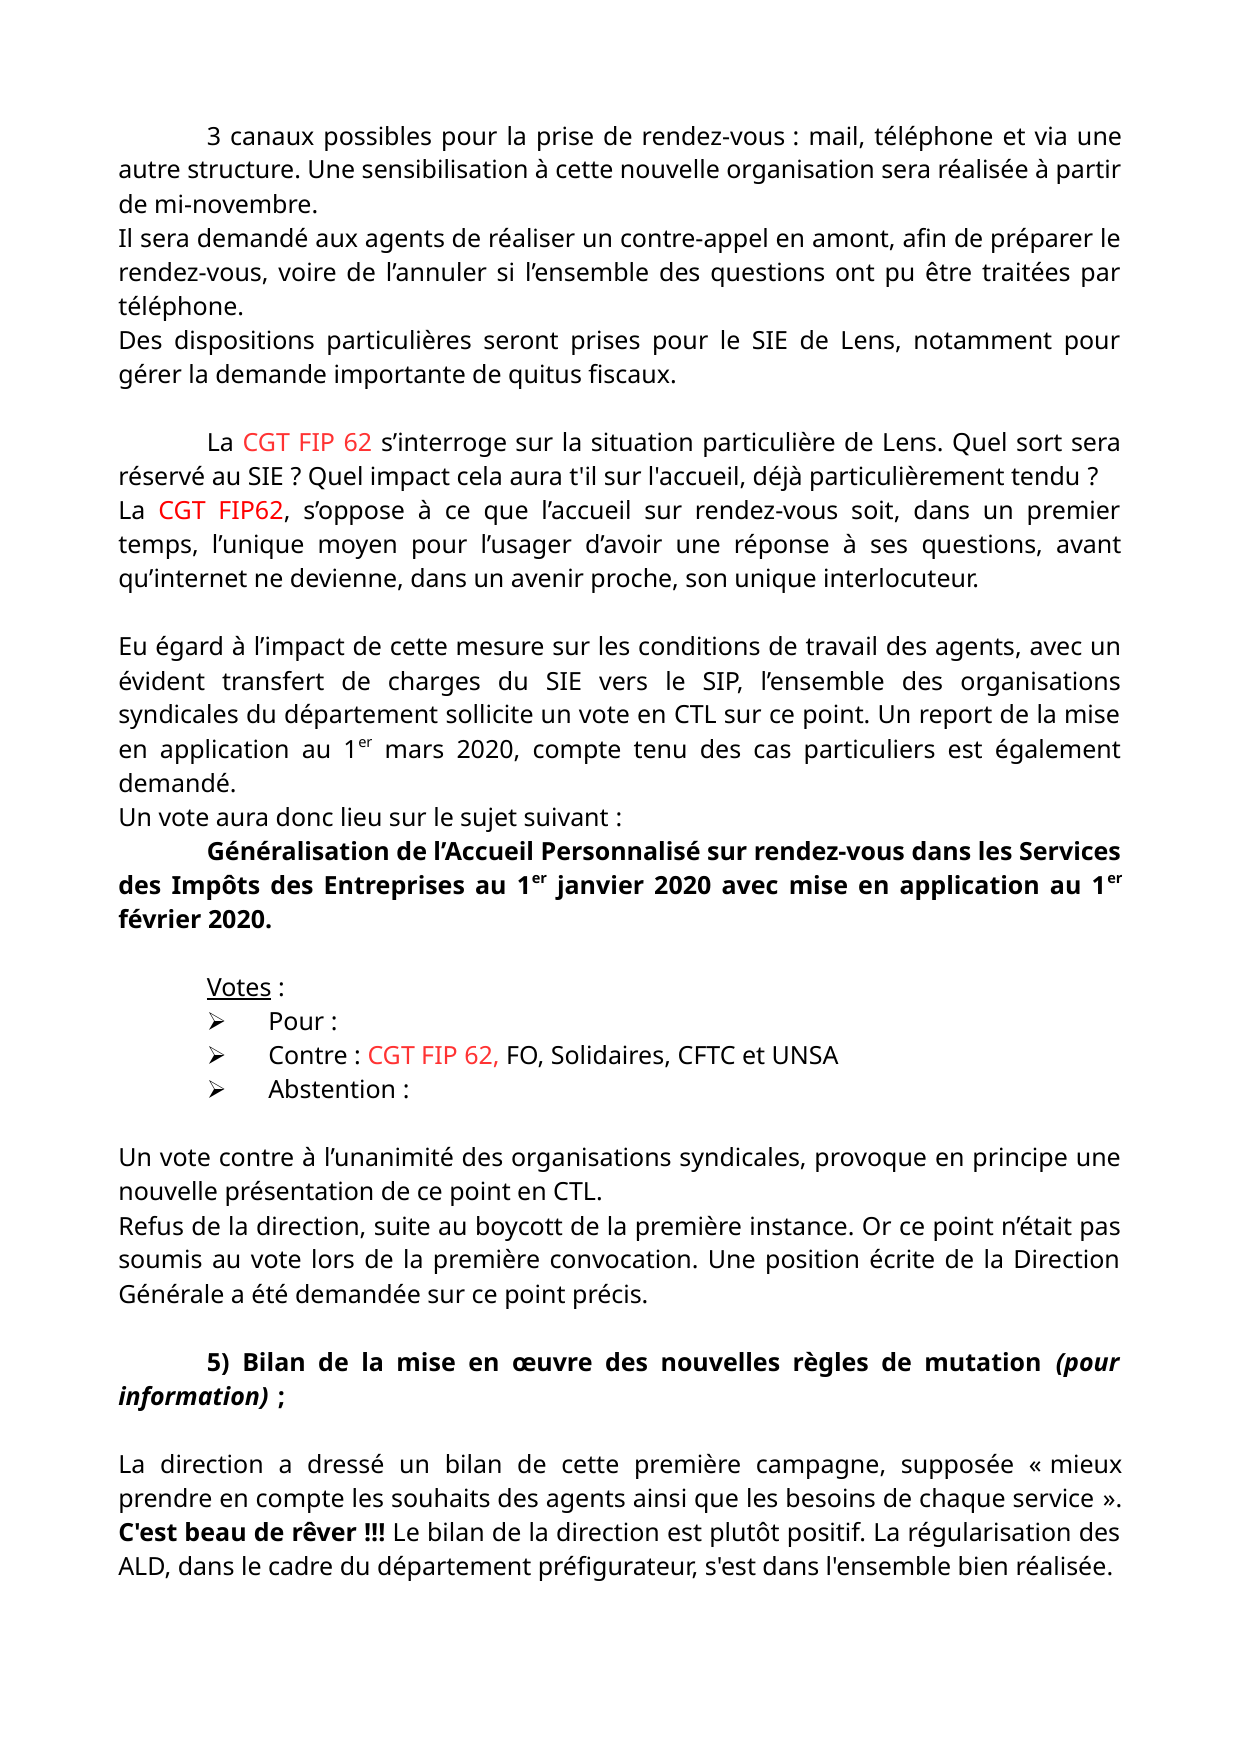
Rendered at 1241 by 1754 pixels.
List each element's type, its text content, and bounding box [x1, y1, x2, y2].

text Refus de la direction, suite au boycott de la première instance. Or ce point n’était pas soumis au vote lors de la première convocation. Une position écrite de la Direction Générale a été demandée sur ce point précis. [118, 1208, 1122, 1310]
list Contre : CGT FIP 62, FO, Solidaires, CFTC et UNSA [118, 1038, 1122, 1072]
text Des dispositions particulières seront prises pour le SIE de Lens, notamment pour gérer la demande importante de quitus fiscaux. [118, 322, 1122, 391]
text Eu égard à l’impact de cette mesure sur les conditions de travail des agents, avec un évident transfert de charges du SIE vers le SIP, l’ensemble des organisations syndicales du département sollicite un vote en CTL sur ce point. Un report de la mise en application au 1er mars 2020, compte tenu des cas particuliers est également demandé. [118, 629, 1122, 799]
text La CGT FIP62, s’oppose à ce que l’accueil sur rendez-vous soit, dans un premier temps, l’unique moyen pour l’usager d’avoir une réponse à ses questions, avant qu’internet ne devienne, dans un avenir proche, son unique interlocuteur. [118, 493, 1122, 595]
text La direction a dressé un bilan de cette première campagne, supposée « mieux prendre en compte les souhaits des agents ainsi que les besoins de chaque service ». C'est beau de rêver !!! Le bilan de la direction est plutôt positif. La régularisation des ALD, dans le cadre du département préfigurateur, s'est dans l'ensemble bien réalisée. [118, 1447, 1122, 1583]
text Votes : [118, 970, 1122, 1004]
text Un vote aura donc lieu sur le sujet suivant : [118, 799, 1122, 833]
text Il sera demandé aux agents de réaliser un contre-appel en amont, afin de préparer le rendez-vous, voire de l’annuler si l’ensemble des questions ont pu être traitées par téléphone. [118, 220, 1122, 322]
list Pour : [118, 1004, 1122, 1038]
text La CGT FIP 62 s’interroge sur la situation particulière de Lens. Quel sort sera réservé au SIE ? Quel impact cela aura t'il sur l'accueil, déjà particulièrement tendu ? [118, 425, 1122, 493]
text Généralisation de l’Accueil Personnalisé sur rendez-vous dans les Services des Impôts des Entreprises au 1er janvier 2020 avec mise en application au 1er février 2020. [118, 833, 1122, 936]
text 5) Bilan de la mise en œuvre des nouvelles règles de mutation (pour information) ; [118, 1344, 1122, 1412]
text 3 canaux possibles pour la prise de rendez-vous : mail, téléphone et via une autre structure. Une sensibilisation à cette nouvelle organisation sera réalisée à partir de mi-novembre. [118, 118, 1122, 220]
text Un vote contre à l’unanimité des organisations syndicales, provoque en principe une nouvelle présentation de ce point en CTL. [118, 1140, 1122, 1208]
list Abstention : [118, 1072, 1122, 1106]
